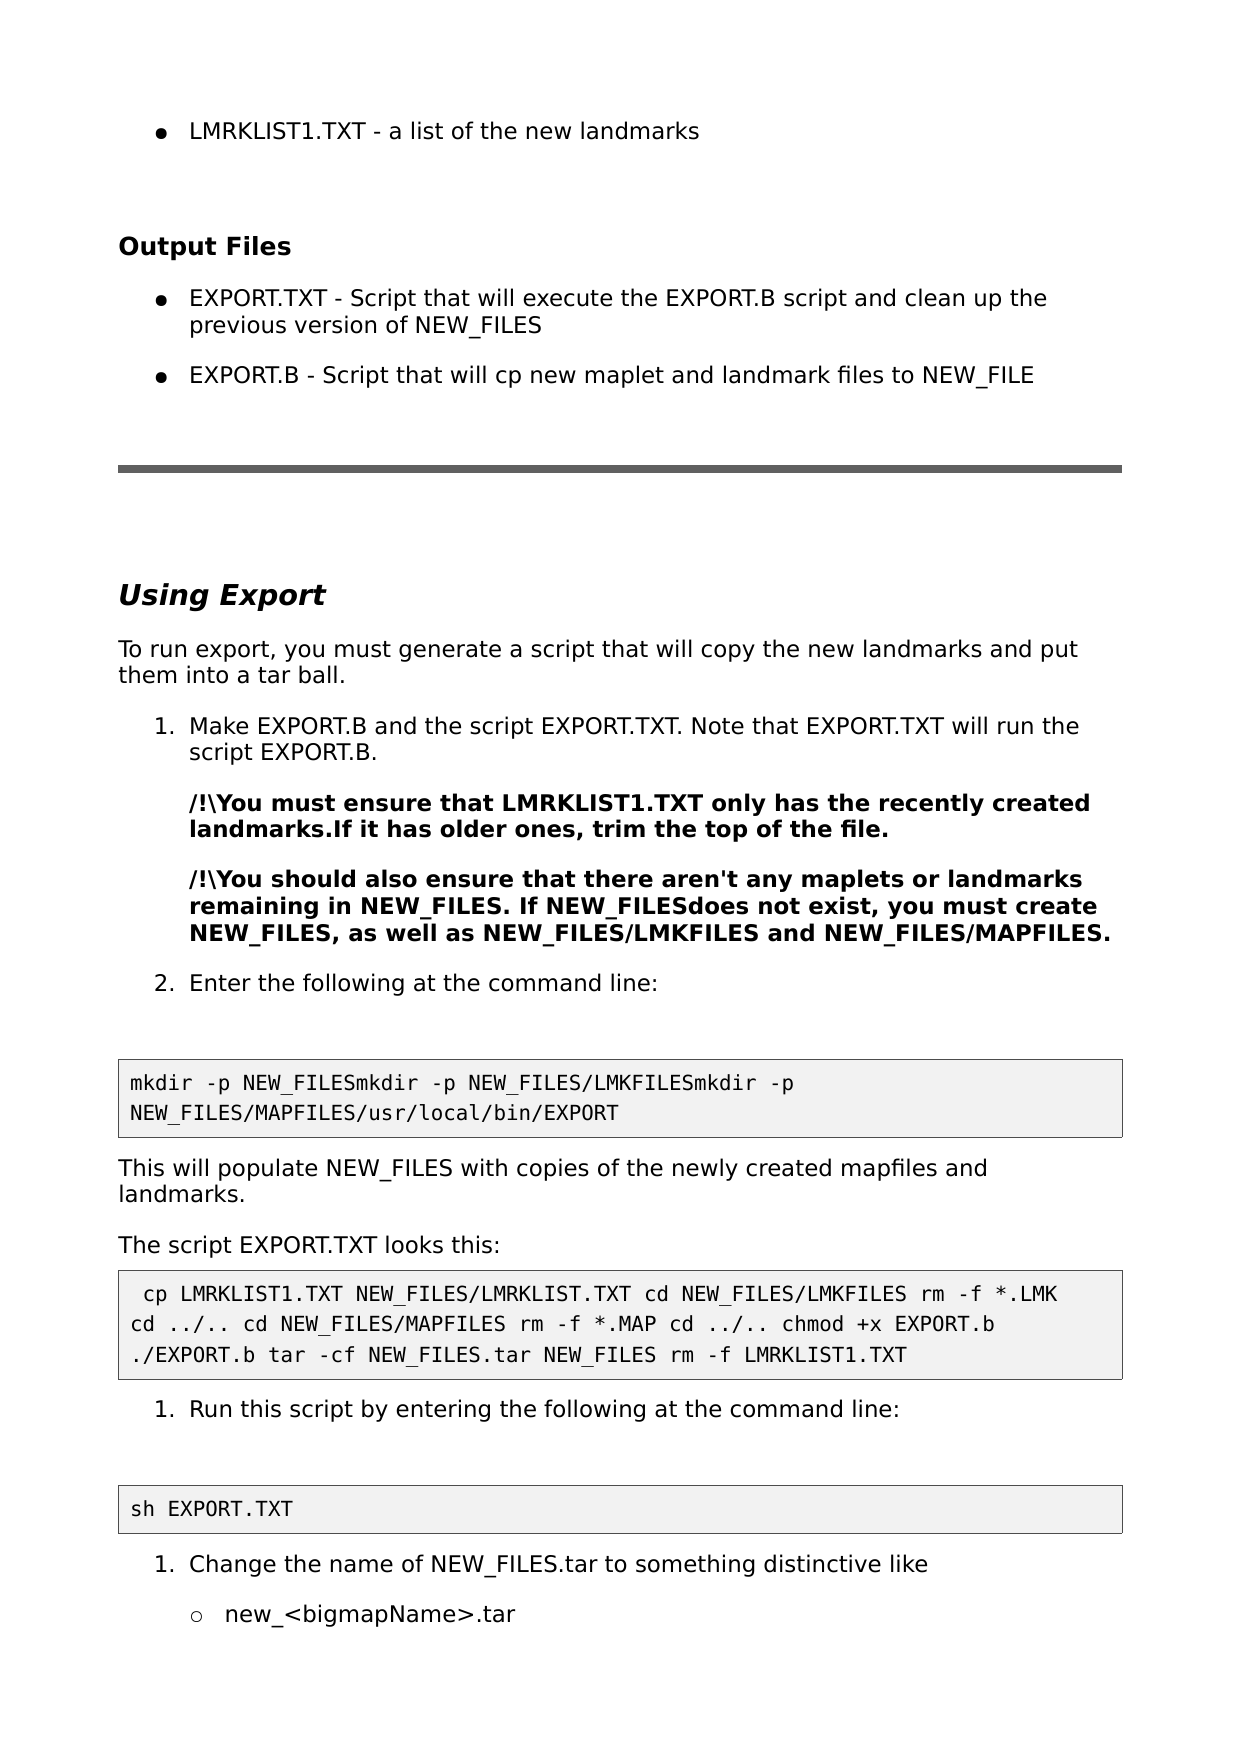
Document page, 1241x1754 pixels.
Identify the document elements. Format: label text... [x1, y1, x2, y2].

text sh EXPORT.TXT [119, 1486, 1122, 1533]
subtitle Output Files [118, 232, 1122, 261]
text mkdir -p NEW_FILESmkdir -p NEW_FILES/LMKFILESmkdir -p NEW_FILES/MAPFILES/usr/local/bin/EXPORT [119, 1060, 1122, 1137]
list Run this script by entering the following at the command line: [153, 1397, 1122, 1423]
list EXPORT.TXT - Script that will execute the EXPORT.B script and clean up the previous version of NEW_FILES [153, 285, 1122, 338]
text The script EXPORT.TXT looks this: [118, 1232, 1122, 1258]
text This will populate NEW_FILES with copies of the newly created mapfiles and landmarks. [118, 1155, 1122, 1208]
text To run export, you must generate a script that will copy the new landmarks and put them into a tar ball. [118, 636, 1122, 689]
list /!\You should also ensure that there aren't any maplets or landmarks remaining in NEW_FILES. If NEW_FILESdoes not exist, you must create NEW_FILES, as well as NEW_FILES/LMKFILES and NEW_FILES/MAPFILES. [153, 867, 1122, 947]
text cp LMRKLIST1.TXT NEW_FILES/LMRKLIST.TXT cd NEW_FILES/LMKFILES rm -f *.LMK cd ../.. cd NEW_FILES/MAPFILES rm -f *.MAP cd ../.. chmod +x EXPORT.b ./EXPORT.b tar -cf NEW_FILES.tar NEW_FILES rm -f LMRKLIST1.TXT [119, 1271, 1122, 1379]
list Enter the following at the command line: [153, 970, 1122, 997]
list LMRKLIST1.TXT - a list of the new landmarks [153, 118, 1122, 145]
list Make EXPORT.B and the script EXPORT.TXT. Note that EXPORT.TXT will run the script EXPORT.B. [153, 713, 1122, 766]
list new_<bigmapName>.tar [189, 1601, 1122, 1628]
list Change the name of NEW_FILES.tar to something distinctive like [153, 1551, 1122, 1578]
list EXPORT.B - Script that will cp new maplet and landmark files to NEW_FILE [153, 362, 1122, 389]
subtitle Using Export [118, 578, 1122, 612]
list /!\You must ensure that LMRKLIST1.TXT only has the recently created landmarks.If it has older ones, trim the top of the file. [153, 790, 1122, 843]
